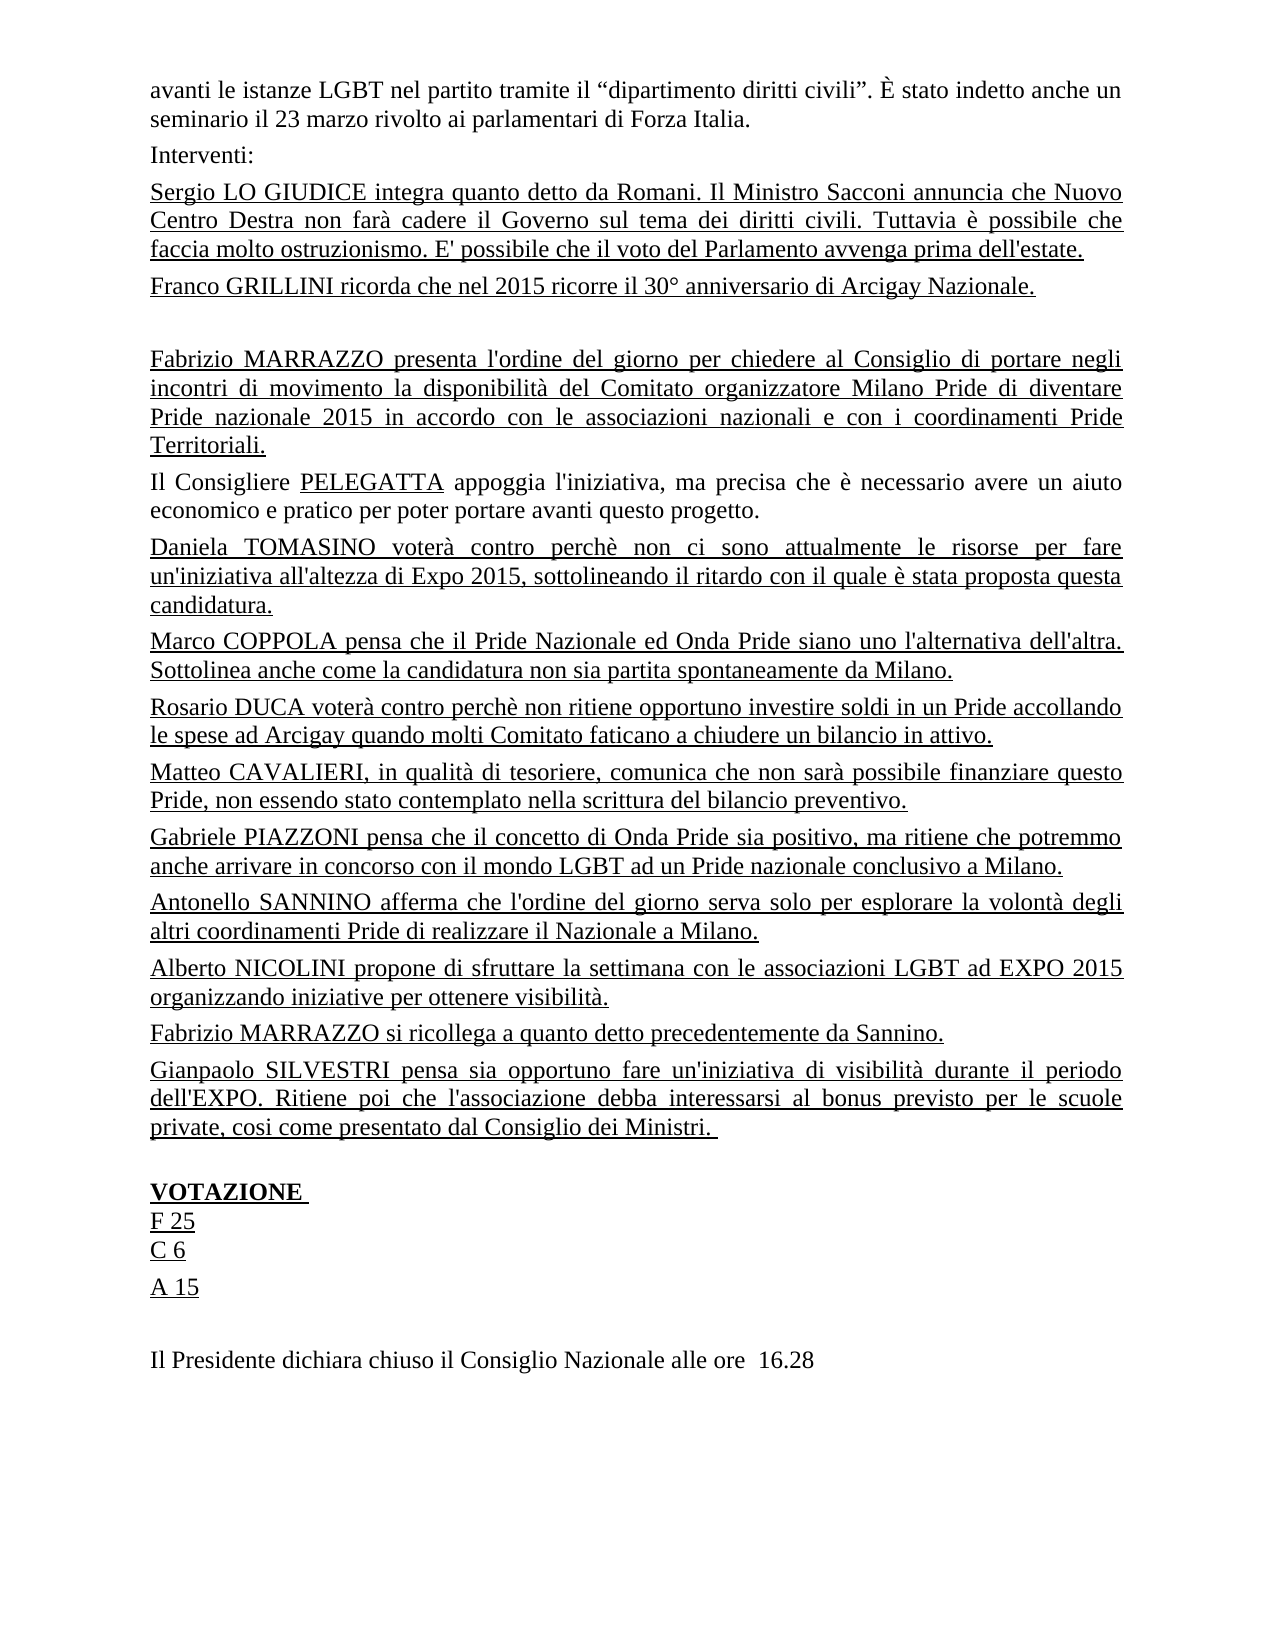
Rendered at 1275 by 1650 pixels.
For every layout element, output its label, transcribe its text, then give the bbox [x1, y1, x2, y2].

text avanti le istanze LGBT nel partito tramite il “dipartimento diritti civili”. È stato indetto anche un seminario il 23 marzo rivolto ai parlamentari di Forza Italia. [150, 75, 1123, 132]
text incontri di movimento la disponibilità del Comitato organizzatore Milano Pride di diventare [150, 371, 1123, 398]
text Il Presidente dichiara chiuso il Consiglio Nazionale alle ore 16.28 [150, 1345, 1123, 1373]
text organizzando iniziative per ottenere visibilità. [150, 979, 1123, 1010]
text Antonello SANNINO afferma che l'ordine del giorno serva solo per esplorare la volontà degli [150, 887, 1123, 912]
text Fabrizio MARRAZZO presenta l'ordine del giorno per chiedere al Consiglio di portare negli [150, 344, 1123, 369]
text Matteo CAVALIERI, in qualità di tesoriere, comunica che non sarà possibile finanziare questo [150, 757, 1123, 782]
text Centro Destra non farà cadere il Governo sul tema dei diritti civili. Tuttavia è possibile che [150, 203, 1123, 231]
text Pride, non essendo stato contemplato nella scrittura del bilancio preventivo. [150, 783, 1123, 814]
text Interventi: [150, 140, 1123, 169]
text Fabrizio MARRAZZO si ricollega a quanto detto precedentemente da Sannino. [150, 1018, 1123, 1047]
text dell'EXPO. Ritiene poi che l'associazione debba interessarsi al bonus previsto per le scuole [150, 1081, 1123, 1108]
text A 15 [150, 1272, 1123, 1300]
text Daniela TOMASINO voterà contro perchè non ci sono attualmente le risorse per fare [150, 532, 1123, 557]
text private, cosi come presentato dal Consiglio dei Ministri. [150, 1110, 1123, 1141]
text faccia molto ostruzionismo. E' possibile che il voto del Parlamento avvenga prima dell'estate. [150, 232, 1123, 263]
text le spese ad Arcigay quando molti Comitato faticano a chiudere un bilancio in attivo. [150, 718, 1123, 749]
text F 25 [150, 1206, 1125, 1235]
text Gabriele PIAZZONI pensa che il concetto di Onda Pride sia positivo, ma ritiene che potremmo anche arrivare in concorso con il mondo LGBT ad un Pride nazionale conclusivo a Milano. [150, 822, 1123, 880]
text Marco COPPOLA pensa che il Pride Nazionale ed Onda Pride siano uno l'alternativa dell'altra. [150, 626, 1123, 651]
text Sergio LO GIUDICE integra quanto detto da Romani. Il Ministro Sacconi annuncia che Nuovo [150, 177, 1123, 202]
text Il Consigliere PELEGATTA appoggia l'iniziativa, ma precisa che è necessario avere un aiuto economico e pratico per poter portare avanti questo progetto. [150, 467, 1123, 524]
text Territoriali. [150, 428, 1123, 459]
text un'iniziativa all'altezza di Expo 2015, sottolineando il ritardo con il quale è stata proposta questa [150, 559, 1123, 586]
text Alberto NICOLINI propone di sfruttare la settimana con le associazioni LGBT ad EXPO 2015 [150, 953, 1123, 978]
text candidatura. [150, 587, 1123, 618]
text Sottolinea anche come la candidatura non sia partita spontaneamente da Milano. [150, 653, 1123, 684]
text Pride nazionale 2015 in accordo con le associazioni nazionali e con i coordinamenti Pride [150, 399, 1123, 427]
text Gianpaolo SILVESTRI pensa sia opportuno fare un'iniziativa di visibilità durante il periodo [150, 1055, 1123, 1080]
text Rosario DUCA voterà contro perchè non ritiene opportuno investire soldi in un Pride accollando [150, 692, 1123, 717]
text Franco GRILLINI ricorda che nel 2015 ricorre il 30° anniversario di Arcigay Nazionale. [150, 271, 1123, 300]
text VOTAZIONE [150, 1177, 1125, 1206]
text C 6 [150, 1235, 1125, 1264]
text altri coordinamenti Pride di realizzare il Nazionale a Milano. [150, 914, 1123, 945]
